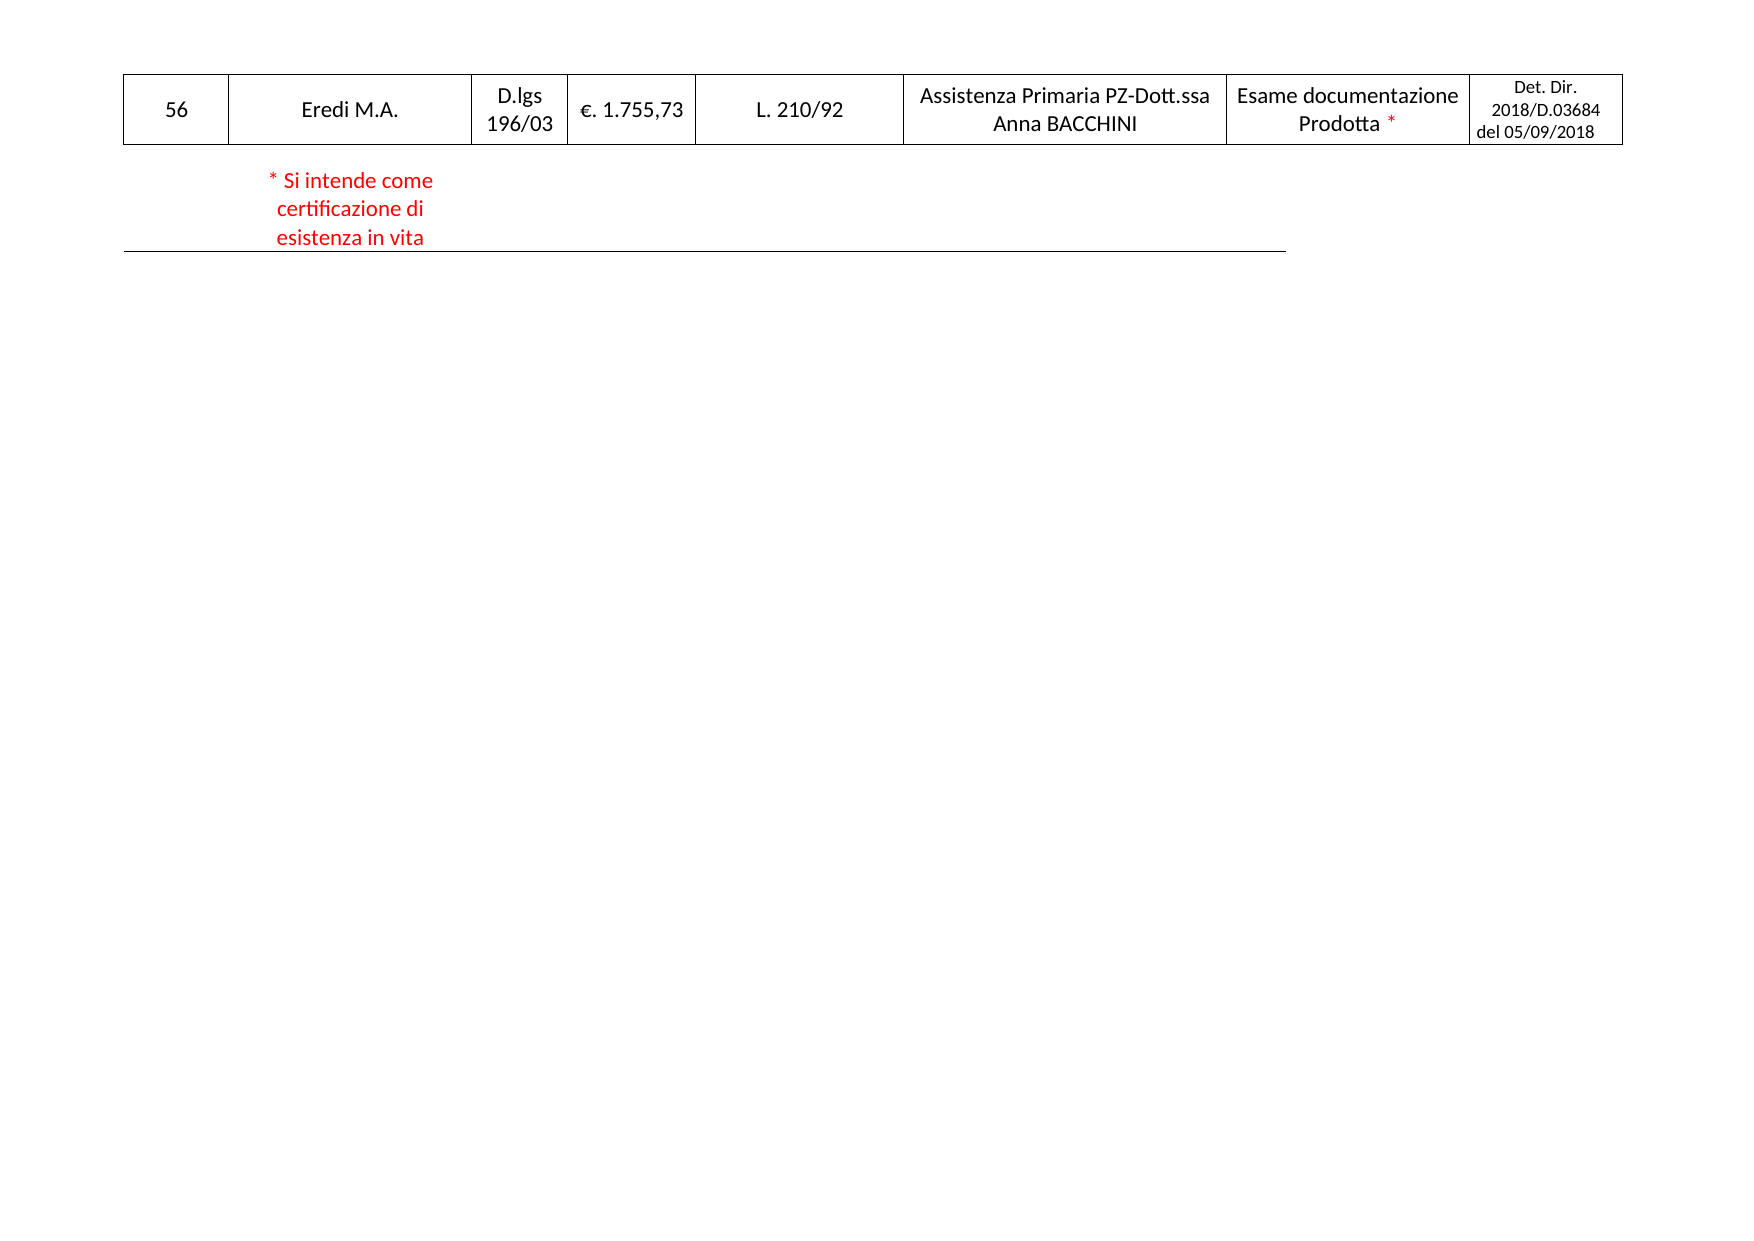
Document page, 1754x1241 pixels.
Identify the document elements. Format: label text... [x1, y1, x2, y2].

table_cell [472, 145, 568, 251]
table_cell [1286, 145, 1469, 251]
table_cell [890, 145, 1133, 251]
table_cell D.lgs 196/03 [472, 75, 567, 143]
table_cell L. 210/92 [696, 75, 903, 143]
table_cell [1469, 145, 1622, 251]
table_cell 56 [124, 75, 228, 143]
table_cell * Si intende come certificazione di esistenza in vita [229, 145, 472, 251]
table_cell [124, 145, 229, 251]
table_cell [1133, 145, 1286, 251]
table_cell [568, 145, 890, 251]
table_cell Esame documentazione Prodotta * [1227, 75, 1469, 143]
table_cell Eredi M.A. [229, 75, 471, 143]
table_cell Det. Dir. 2018/D.03684 del 05/09/2018 [1470, 75, 1622, 143]
table_cell Assistenza Primaria PZ-Dott.ssa Anna BACCHINI [904, 75, 1226, 143]
table_cell €. 1.755,73 [568, 75, 695, 143]
